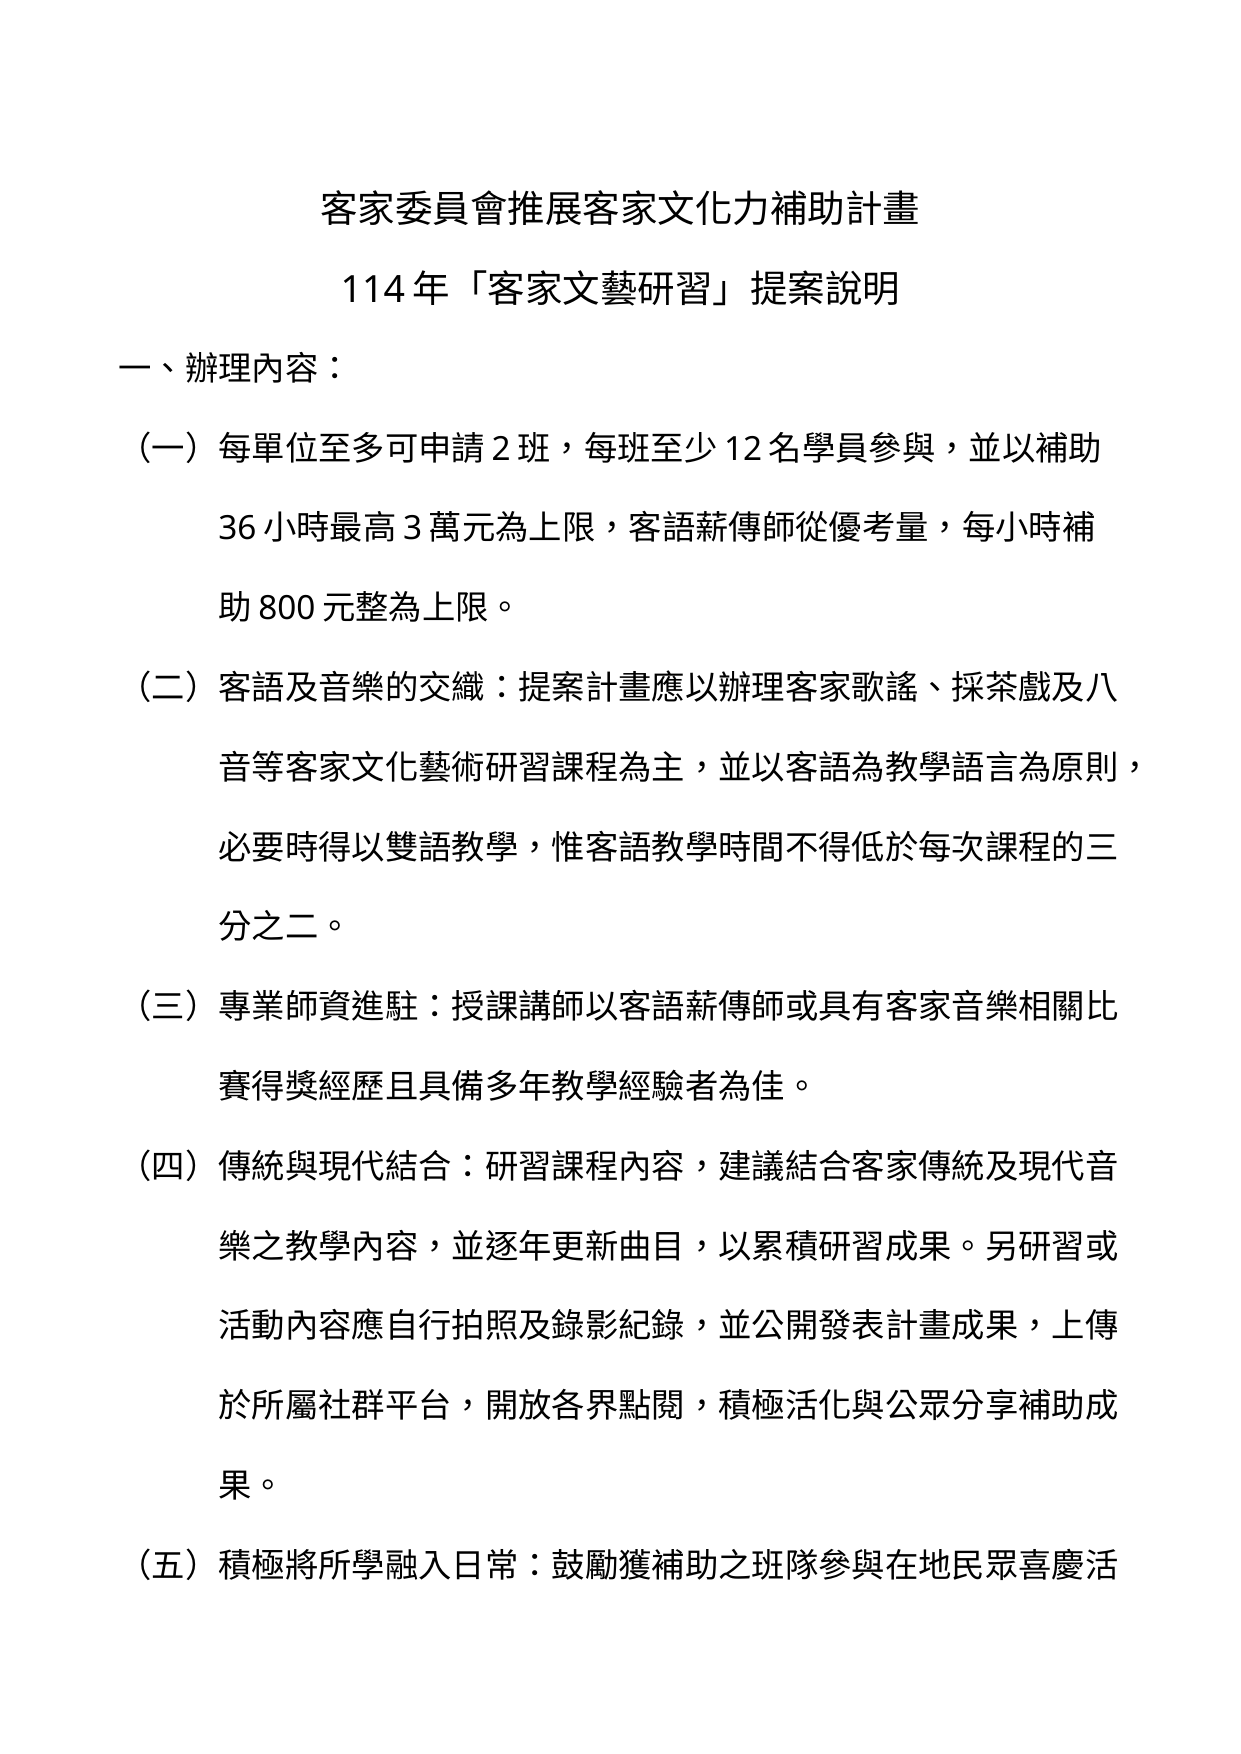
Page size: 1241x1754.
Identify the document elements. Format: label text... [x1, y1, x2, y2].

text 一、辦理內容： [118, 318, 1122, 398]
text （四）傳統與現代結合：研習課程內容，建議結合客家傳統及現代音樂之教學內容，並逐年更新曲目，以累積研習成果。另研習或活動內容應自行拍照及錄影紀錄，並公開發表計畫成果，上傳於所屬社群平台，開放各界點閱，積極活化與公眾分享補助成果。 [118, 1116, 1122, 1515]
text （一）每單位至多可申請2班，每班至少12名學員參與，並以補助36小時最高3萬元為上限，客語薪傳師從優考量，每小時補助800元整為上限。 [118, 398, 1122, 638]
text （五）積極將所學融入日常：鼓勵獲補助之班隊參與在地民眾喜慶活 [118, 1515, 1122, 1595]
text （二）客語及音樂的交織：提案計畫應以辦理客家歌謠、採茶戲及八音等客家文化藝術研習課程為主，並以客語為教學語言為原則，必要時得以雙語教學，惟客語教學時間不得低於每次課程的三分之二。 [118, 638, 1122, 957]
text 114年「客家文藝研習」提案說明 [118, 239, 1122, 318]
text （三）專業師資進駐：授課講師以客語薪傳師或具有客家音樂相關比賽得獎經歷且具備多年教學經驗者為佳。 [118, 957, 1122, 1116]
text 客家委員會推展客家文化力補助計畫 [118, 159, 1122, 239]
